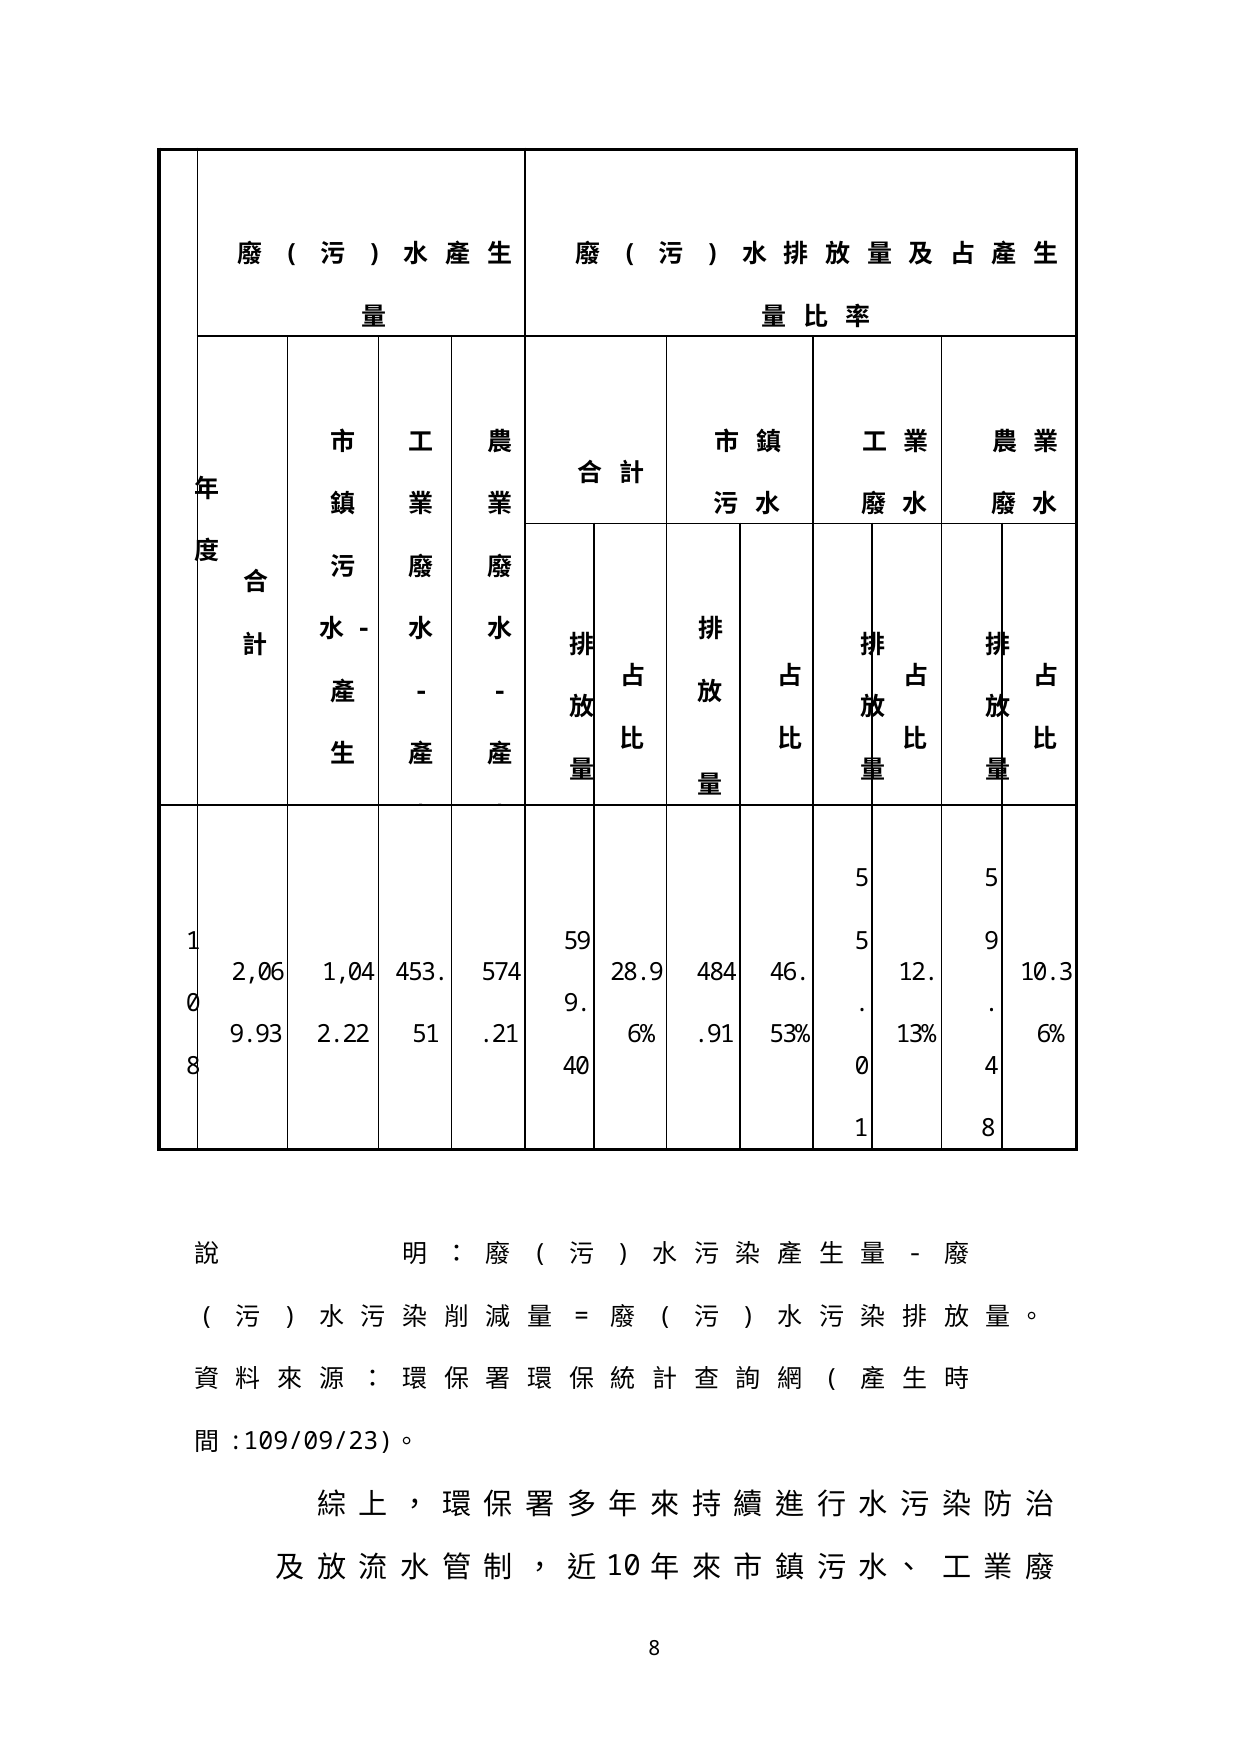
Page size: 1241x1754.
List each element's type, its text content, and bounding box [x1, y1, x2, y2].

table_cell 1,042.22 [288, 806, 378, 1148]
table_cell 12.13% [873, 806, 941, 1148]
table_cell 28.96% [595, 806, 666, 1148]
table_header 廢(污)水產生量 [198, 151, 524, 335]
table_cell 599.40 [526, 806, 593, 1148]
table_cell 排放量 [942, 524, 1001, 804]
table_header 廢(污)水排放量及占產生量比率 [526, 151, 1075, 335]
table_cell 10.36% [1003, 806, 1075, 1148]
table_cell 占比 [741, 524, 812, 804]
table_cell 市鎮污水 [667, 337, 812, 523]
table_cell 占比 [595, 524, 666, 804]
table_cell 46.53% [741, 806, 812, 1148]
table_cell 農業廢水 [942, 337, 1075, 523]
table_cell 排放 量 [667, 524, 739, 804]
text 綜上，環保署多年來持續進行水污染防治及放流水管制，近10年來市鎮污水、工業廢 [244, 1460, 1061, 1585]
table_cell 2,069.93 [198, 806, 287, 1148]
table_cell 574.21 [452, 806, 524, 1148]
table_cell 合計 [198, 337, 287, 804]
table_cell 55.01 [814, 806, 871, 1148]
text 資料來源：環保署環保統計查詢網(產生時間:109/09/23)。 [156, 1335, 1061, 1460]
table_cell 占比 [1003, 524, 1075, 804]
table_cell 484.91 [667, 806, 739, 1148]
table_cell 453.51 [379, 806, 451, 1148]
table_cell 108 [161, 806, 197, 1148]
table_header 年度 [161, 151, 197, 804]
table_cell 合計 [526, 337, 666, 523]
table_cell 工業廢水 [814, 337, 941, 523]
table_cell 市鎮污水-產生量 [288, 337, 378, 804]
table_cell 占比 [873, 524, 941, 804]
table_cell 工業廢水-產生量 [379, 337, 451, 804]
table_cell 排放量 [526, 524, 593, 804]
table_cell 排放量 [814, 524, 871, 804]
table_cell 農業廢水-產生量 [452, 337, 524, 804]
text 說 明：廢(污)水污染產生量-廢(污)水污染削減量=廢(污)水污染排放量。 [156, 1210, 1061, 1335]
table_cell 59.48 [942, 806, 1001, 1148]
